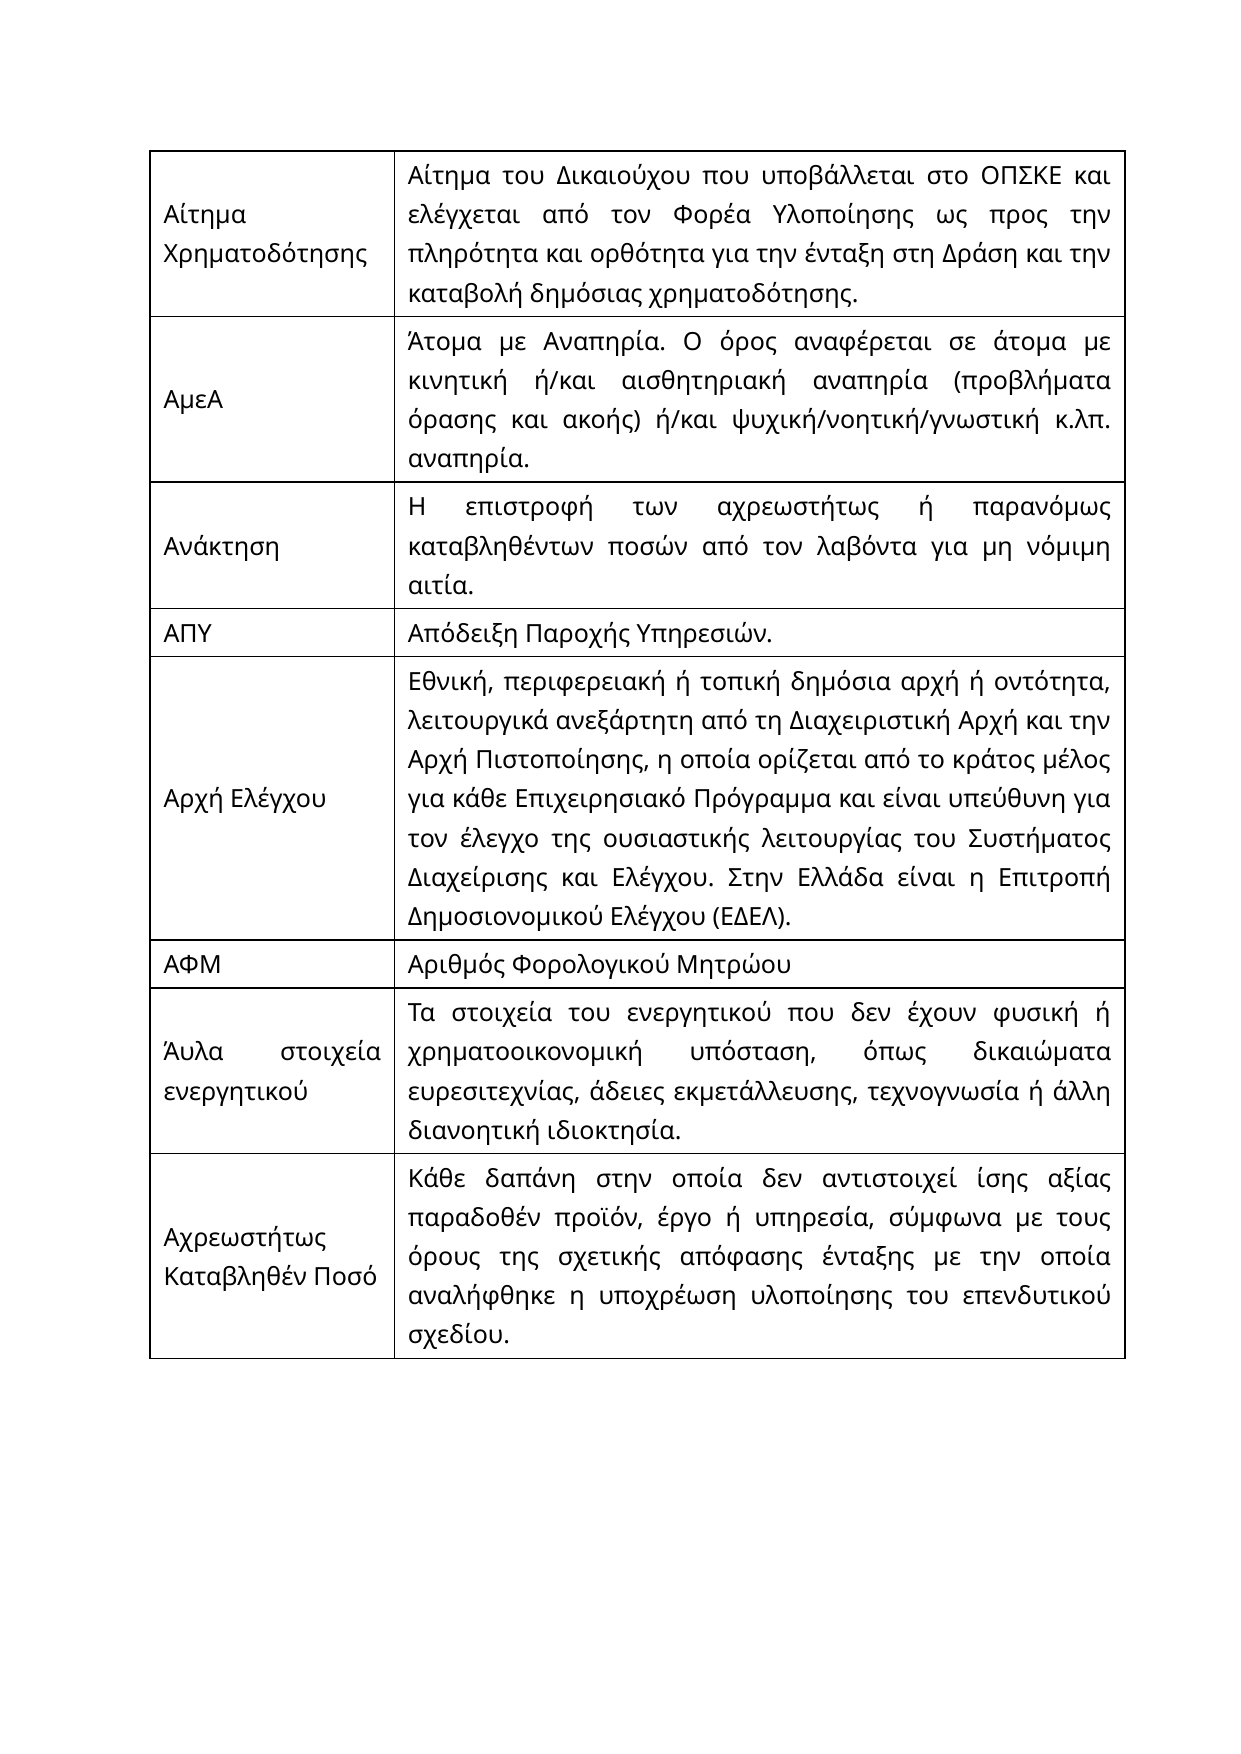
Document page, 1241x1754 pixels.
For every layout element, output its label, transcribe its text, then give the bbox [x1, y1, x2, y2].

table_cell Άτομα με Αναπηρία. Ο όρος αναφέρεται σε άτομα με κινητική ή/και αισθητηριακή αναπηρία (προβλήματα όρασης και ακοής) ή/και ψυχική/νοητική/γνωστική κ.λπ. αναπηρία. [395, 317, 1124, 481]
table_cell Ανάκτηση [151, 483, 394, 608]
table_cell Απόδειξη Παροχής Υπηρεσιών. [395, 609, 1124, 656]
table_cell Αίτημα του Δικαιούχου που υποβάλλεται στο ΟΠΣΚΕ και ελέγχεται από τον Φορέα Υλοποίησης ως προς την πληρότητα και ορθότητα για την ένταξη στη Δράση και την καταβολή δημόσιας χρηματοδότησης. [395, 152, 1124, 316]
table_cell Αρχή Ελέγχου [151, 657, 394, 939]
table_cell ΑΠΥ [151, 609, 394, 656]
table_cell ΑμεΑ [151, 317, 394, 481]
table_cell Κάθε δαπάνη στην οποία δεν αντιστοιχεί ίσης αξίας παραδοθέν προϊόν, έργο ή υπηρεσία, σύμφωνα με τους όρους της σχετικής απόφασης ένταξης με την οποία αναλήφθηκε η υποχρέωση υλοποίησης του επενδυτικού σχεδίου. [395, 1154, 1124, 1357]
table_cell Αίτημα Χρηματοδότησης [151, 152, 394, 316]
table_cell Η επιστροφή των αχρεωστήτως ή παρανόμως καταβληθέντων ποσών από τον λαβόντα για μη νόμιμη αιτία. [395, 483, 1124, 608]
table_cell Εθνική, περιφερειακή ή τοπική δημόσια αρχή ή οντότητα, λειτουργικά ανεξάρτητη από τη Διαχειριστική Αρχή και την Αρχή Πιστοποίησης, η οποία ορίζεται από το κράτος μέλος για κάθε Επιχειρησιακό Πρόγραμμα και είναι υπεύθυνη για τον έλεγχο της ουσιαστικής λειτουργίας του Συστήματος Διαχείρισης και Ελέγχου. Στην Ελλάδα είναι η Επιτροπή Δημοσιονομικού Ελέγχου (ΕΔΕΛ). [395, 657, 1124, 939]
table_cell Τα στοιχεία του ενεργητικού που δεν έχουν φυσική ή χρηματοοικονομική υπόσταση, όπως δικαιώματα ευρεσιτεχνίας, άδειες εκμετάλλευσης, τεχνογνωσία ή άλλη διανοητική ιδιοκτησία. [395, 989, 1124, 1153]
table_cell Άυλα στοιχεία ενεργητικού [151, 989, 394, 1153]
table_cell Αριθμός Φορολογικού Μητρώου [395, 941, 1124, 987]
table_cell ΑΦΜ [151, 941, 394, 987]
table_cell Αχρεωστήτως Καταβληθέν Ποσό [151, 1154, 394, 1357]
